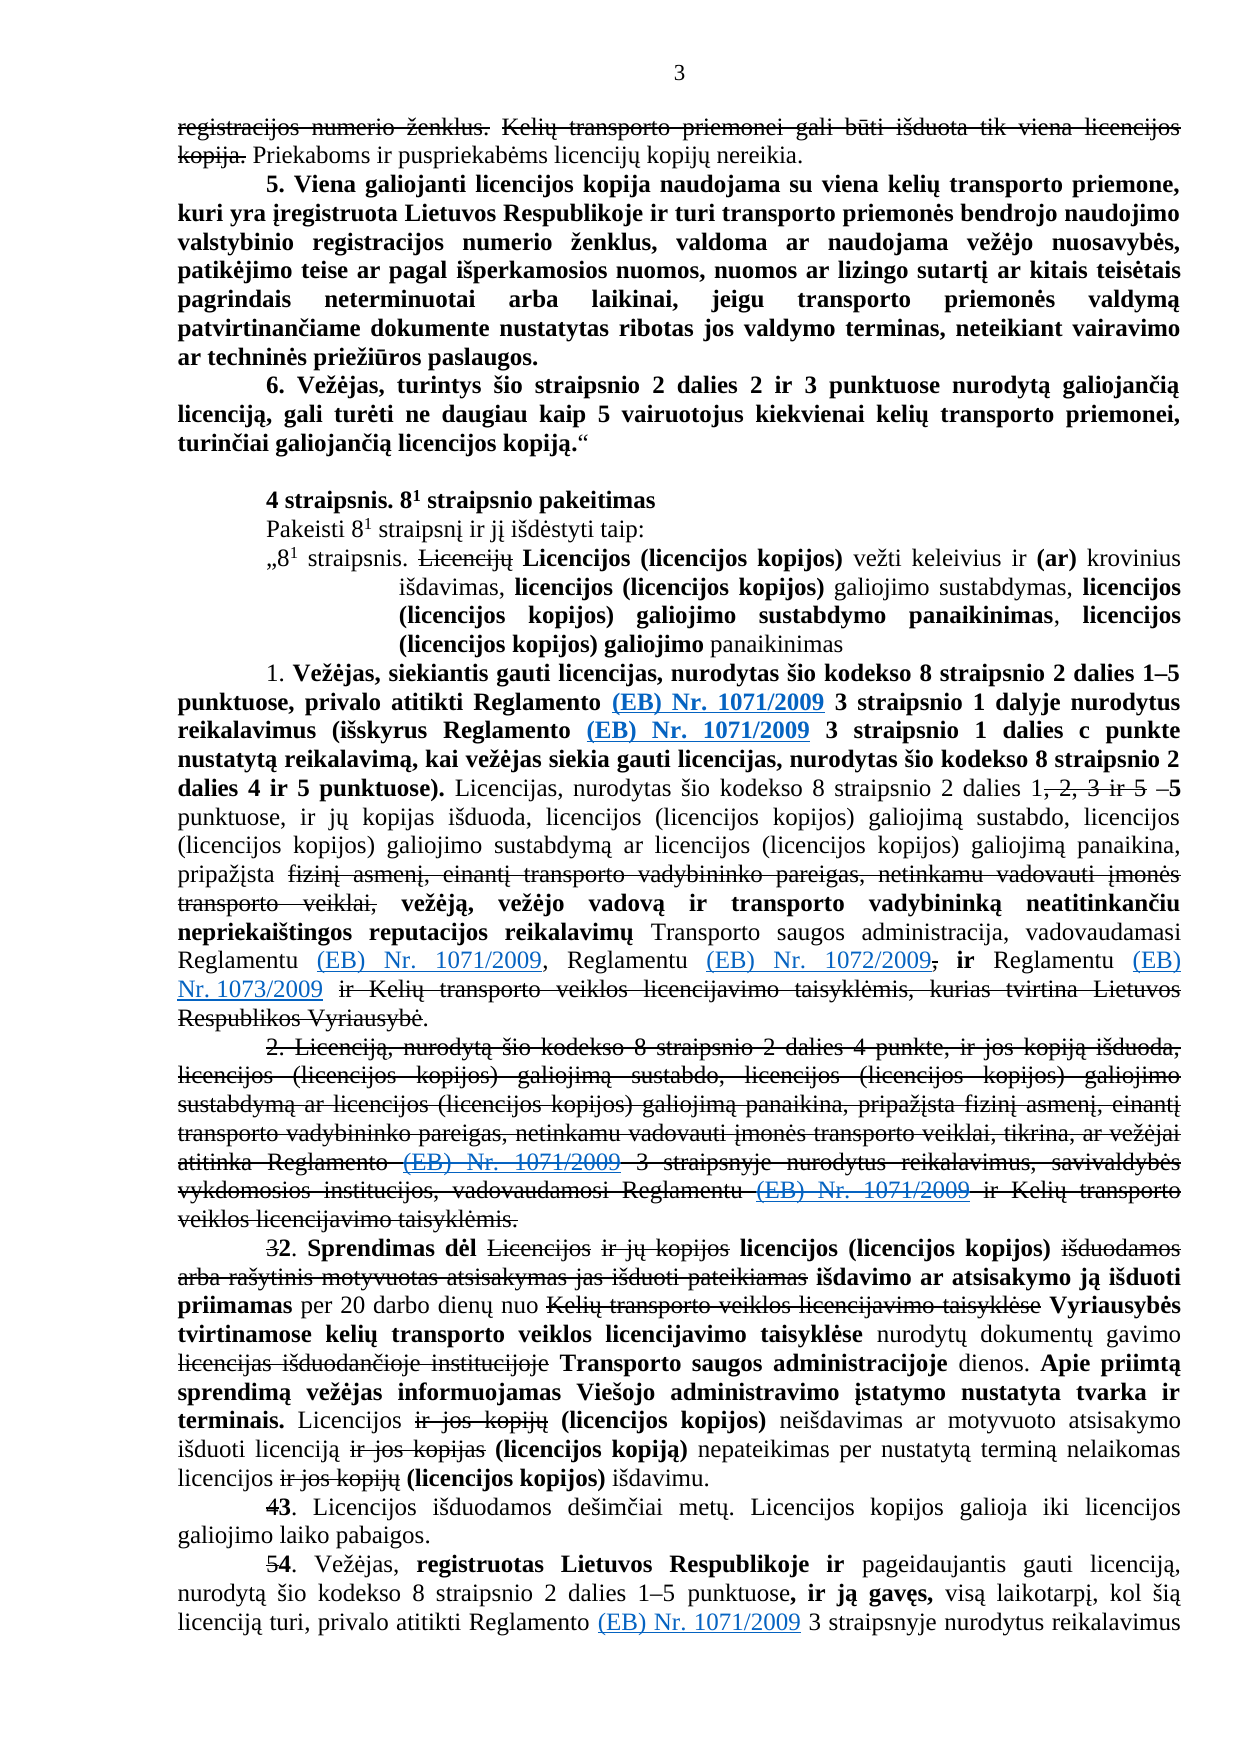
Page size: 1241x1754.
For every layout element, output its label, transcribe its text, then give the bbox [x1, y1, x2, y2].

text 2. Licenciją, nurodytą šio kodekso 8 straipsnio 2 dalies 4 punkte, ir jos kopiją išduoda, licencijos (licencijos kopijos) galiojimą sustabdo, licencijos (licencijos kopijos) galiojimo sustabdymą ar licencijos (licencijos kopijos) galiojimą panaikina, pripažįsta fizinį asmenį, einantį transporto vadybininko pareigas, netinkamu vadovauti įmonės transporto veiklai, tikrina, ar vežėjai atitinka Reglamento (EB) Nr. 1071/2009 3 straipsnyje nurodytus reikalavimus, savivaldybės vykdomosios institucijos, vadovaudamosi Reglamentu (EB) Nr. 1071/2009 ir Kelių transporto veiklos licencijavimo taisyklėmis. [177, 1135, 1181, 1162]
text „81 straipsnis. Licencijų Licencijos (licencijos kopijos) vežti keleivius ir (ar) krovinius išdavimas, licencijos (licencijos kopijos) galiojimo sustabdymas, licencijos (licencijos kopijos) galiojimo sustabdymo panaikinimas, licencijos (licencijos kopijos) galiojimo panaikinimas [266, 543, 1181, 658]
text 43. Licencijos išduodamos dešimčiai metų. Licencijos kopijos galioja iki licencijos galiojimo laiko pabaigos. [177, 1492, 1181, 1549]
text Pakeisti 81 straipsnį ir jį išdėstyti taip: [177, 514, 1181, 543]
text 54. Vežėjas, registruotas Lietuvos Respublikoje ir pageidaujantis gauti licenciją, nurodytą šio kodekso 8 straipsnio 2 dalies 1–5 punktuose, ir ją gavęs, visą laikotarpį, kol šią licenciją turi, privalo atitikti Reglamento (EB) Nr. 1071/2009 3 straipsnyje nurodytus reikalavimus [177, 1549, 1181, 1636]
text 4. Vežėjo Vežėjui, turinčio turinčiam šio straipsnio 2 dalies 1–5 punktuose nurodytą galiojančią licenciją, keleiviams ar kroviniams vežti naudojamai transporto priemonei išduodama išduodamos licencijos kopijos, kurios turi būti naudojamos vykdant profesinę vežimo kelių transportu veiklą licenciją atitinkanti licencijos kopija. Laikoma, kad licencijos kopija yra naudojama, kai Lietuvos vežėjų informacinėje sistemoje ji yra susieta su konkrečia vežėjo kelių transporto priemone. Licencijų, nurodytų šio straipsnio 2 dalies 1–5 punktuose, turėtojai Vežėjai, turintys šio straipsnio 2 dalies 1–5 punktuose nurodytą licenciją, neturi teisės perleisti suteiktos teisės vykdyti licencijuojamą veiklą ir licencijų kopijų kitiems asmenims. Transporto priemonė turi būti valdoma ar naudojama nuosavybės, patikėjimo teise ar kitais teisėtais pagrindais neterminuotai, neteikiant vairavimo ir techninės priežiūros paslaugų, arba laikinai, jeigu transporto priemonės valdymą patvirtinančiame dokumente nustatytas ribotas jos valdymo terminas, turi būti įregistruota Lietuvos Respublikoje ir turėti transporto priemonės bendrojo naudojimo valstybinio registracijos numerio ženklus. Kelių transporto priemonei gali būti išduota tik viena licencijos kopija. Priekaboms ir puspriekabėms licencijų kopijų nereikia. [177, 112, 1181, 169]
text 32. Sprendimas dėl Licencijos ir jų kopijos licencijos (licencijos kopijos) išduodamos arba rašytinis motyvuotas atsisakymas jas išduoti pateikiamas išdavimo ar atsisakymo ją išduoti priimamas per 20 darbo dienų nuo Kelių transporto veiklos licencijavimo taisyklėse Vyriausybės tvirtinamose kelių transporto veiklos licencijavimo taisyklėse nurodytų dokumentų gavimo licencijas išduodančioje institucijoje Transporto saugos administracijoje dienos. Apie priimtą sprendimą vežėjas informuojamas Viešojo administravimo įstatymo nustatyta tvarka ir terminais. Licencijos ir jos kopijų (licencijos kopijos) neišdavimas ar motyvuoto atsisakymo išduoti licenciją ir jos kopijas (licencijos kopiją) nepateikimas per nustatytą terminą nelaikomas licencijos ir jos kopijų (licencijos kopijos) išdavimu. [177, 1233, 1181, 1492]
text 2. Licenciją, nurodytą šio kodekso 8 straipsnio 2 dalies 4 punkte, ir jos kopiją išduoda, licencijos (licencijos kopijos) galiojimą sustabdo, licencijos (licencijos kopijos) galiojimo sustabdymą ar licencijos (licencijos kopijos) galiojimą panaikina, pripažįsta fizinį asmenį, einantį transporto vadybininko pareigas, netinkamu vadovauti įmonės transporto veiklai, tikrina, ar vežėjai atitinka Reglamento (EB) Nr. 1071/2009 3 straipsnyje nurodytus reikalavimus, savivaldybės vykdomosios institucijos, vadovaudamosi Reglamentu (EB) Nr. 1071/2009 ir Kelių transporto veiklos licencijavimo taisyklėmis. [177, 1106, 1181, 1134]
text 5. Viena galiojanti licencijos kopija naudojama su viena kelių transporto priemone, kuri yra įregistruota Lietuvos Respublikoje ir turi transporto priemonės bendrojo naudojimo valstybinio registracijos numerio ženklus, valdoma ar naudojama vežėjo nuosavybės, patikėjimo teise ar pagal išperkamosios nuomos, nuomos ar lizingo sutartį ar kitais teisėtais pagrindais neterminuotai arba laikinai, jeigu transporto priemonės valdymą patvirtinančiame dokumente nustatytas ribotas jos valdymo terminas, neteikiant vairavimo ar techninės priežiūros paslaugos. [177, 169, 1181, 371]
text 2. Licenciją, nurodytą šio kodekso 8 straipsnio 2 dalies 4 punkte, ir jos kopiją išduoda, licencijos (licencijos kopijos) galiojimą sustabdo, licencijos (licencijos kopijos) galiojimo sustabdymą ar licencijos (licencijos kopijos) galiojimą panaikina, pripažįsta fizinį asmenį, einantį transporto vadybininko pareigas, netinkamu vadovauti įmonės transporto veiklai, tikrina, ar vežėjai atitinka Reglamento (EB) Nr. 1071/2009 3 straipsnyje nurodytus reikalavimus, savivaldybės vykdomosios institucijos, vadovaudamosi Reglamentu (EB) Nr. 1071/2009 ir Kelių transporto veiklos licencijavimo taisyklėmis. [177, 1192, 1181, 1233]
text 2. Licenciją, nurodytą šio kodekso 8 straipsnio 2 dalies 4 punkte, ir jos kopiją išduoda, licencijos (licencijos kopijos) galiojimą sustabdo, licencijos (licencijos kopijos) galiojimo sustabdymą ar licencijos (licencijos kopijos) galiojimą panaikina, pripažįsta fizinį asmenį, einantį transporto vadybininko pareigas, netinkamu vadovauti įmonės transporto veiklai, tikrina, ar vežėjai atitinka Reglamento (EB) Nr. 1071/2009 3 straipsnyje nurodytus reikalavimus, savivaldybės vykdomosios institucijos, vadovaudamosi Reglamentu (EB) Nr. 1071/2009 ir Kelių transporto veiklos licencijavimo taisyklėmis. [177, 1078, 1181, 1105]
text 1. Vežėjas, siekiantis gauti licencijas, nurodytas šio kodekso 8 straipsnio 2 dalies 1–5 punktuose, privalo atitikti Reglamento (EB) Nr. 1071/2009 3 straipsnio 1 dalyje nurodytus reikalavimus (išskyrus Reglamento (EB) Nr. 1071/2009 3 straipsnio 1 dalies c punkte nustatytą reikalavimą, kai vežėjas siekia gauti licencijas, nurodytas šio kodekso 8 straipsnio 2 dalies 4 ir 5 punktuose). Licencijas, nurodytas šio kodekso 8 straipsnio 2 dalies 1, 2, 3 ir 5 –5 punktuose, ir jų kopijas išduoda, licencijos (licencijos kopijos) galiojimą sustabdo, licencijos (licencijos kopijos) galiojimo sustabdymą ar licencijos (licencijos kopijos) galiojimą panaikina, pripažįsta fizinį asmenį, einantį transporto vadybininko pareigas, netinkamu vadovauti įmonės transporto veiklai, vežėją, vežėjo vadovą ir transporto vadybininką neatitinkančiu nepriekaištingos reputacijos reikalavimų Transporto saugos administracija, vadovaudamasi Reglamentu (EB) Nr. 1071/2009, Reglamentu (EB) Nr. 1072/2009, ir Reglamentu (EB) Nr. 1073/2009 ir Kelių transporto veiklos licencijavimo taisyklėmis, kurias tvirtina Lietuvos Respublikos Vyriausybė. [177, 658, 1181, 1032]
text 4 straipsnis. 81 straipsnio pakeitimas [177, 486, 1181, 514]
text 6. Vežėjas, turintys šio straipsnio 2 dalies 2 ir 3 punktuose nurodytą galiojančią licenciją, gali turėti ne daugiau kaip 5 vairuotojus kiekvienai kelių transporto priemonei, turinčiai galiojančią licencijos kopiją.“ [177, 371, 1181, 457]
text 2. Licenciją, nurodytą šio kodekso 8 straipsnio 2 dalies 4 punkte, ir jos kopiją išduoda, licencijos (licencijos kopijos) galiojimą sustabdo, licencijos (licencijos kopijos) galiojimo sustabdymą ar licencijos (licencijos kopijos) galiojimą panaikina, pripažįsta fizinį asmenį, einantį transporto vadybininko pareigas, netinkamu vadovauti įmonės transporto veiklai, tikrina, ar vežėjai atitinka Reglamento (EB) Nr. 1071/2009 3 straipsnyje nurodytus reikalavimus, savivaldybės vykdomosios institucijos, vadovaudamosi Reglamentu (EB) Nr. 1071/2009 ir Kelių transporto veiklos licencijavimo taisyklėmis. [177, 1032, 1181, 1076]
text 2. Licenciją, nurodytą šio kodekso 8 straipsnio 2 dalies 4 punkte, ir jos kopiją išduoda, licencijos (licencijos kopijos) galiojimą sustabdo, licencijos (licencijos kopijos) galiojimo sustabdymą ar licencijos (licencijos kopijos) galiojimą panaikina, pripažįsta fizinį asmenį, einantį transporto vadybininko pareigas, netinkamu vadovauti įmonės transporto veiklai, tikrina, ar vežėjai atitinka Reglamento (EB) Nr. 1071/2009 3 straipsnyje nurodytus reikalavimus, savivaldybės vykdomosios institucijos, vadovaudamosi Reglamentu (EB) Nr. 1071/2009 ir Kelių transporto veiklos licencijavimo taisyklėmis. [177, 1163, 1181, 1191]
